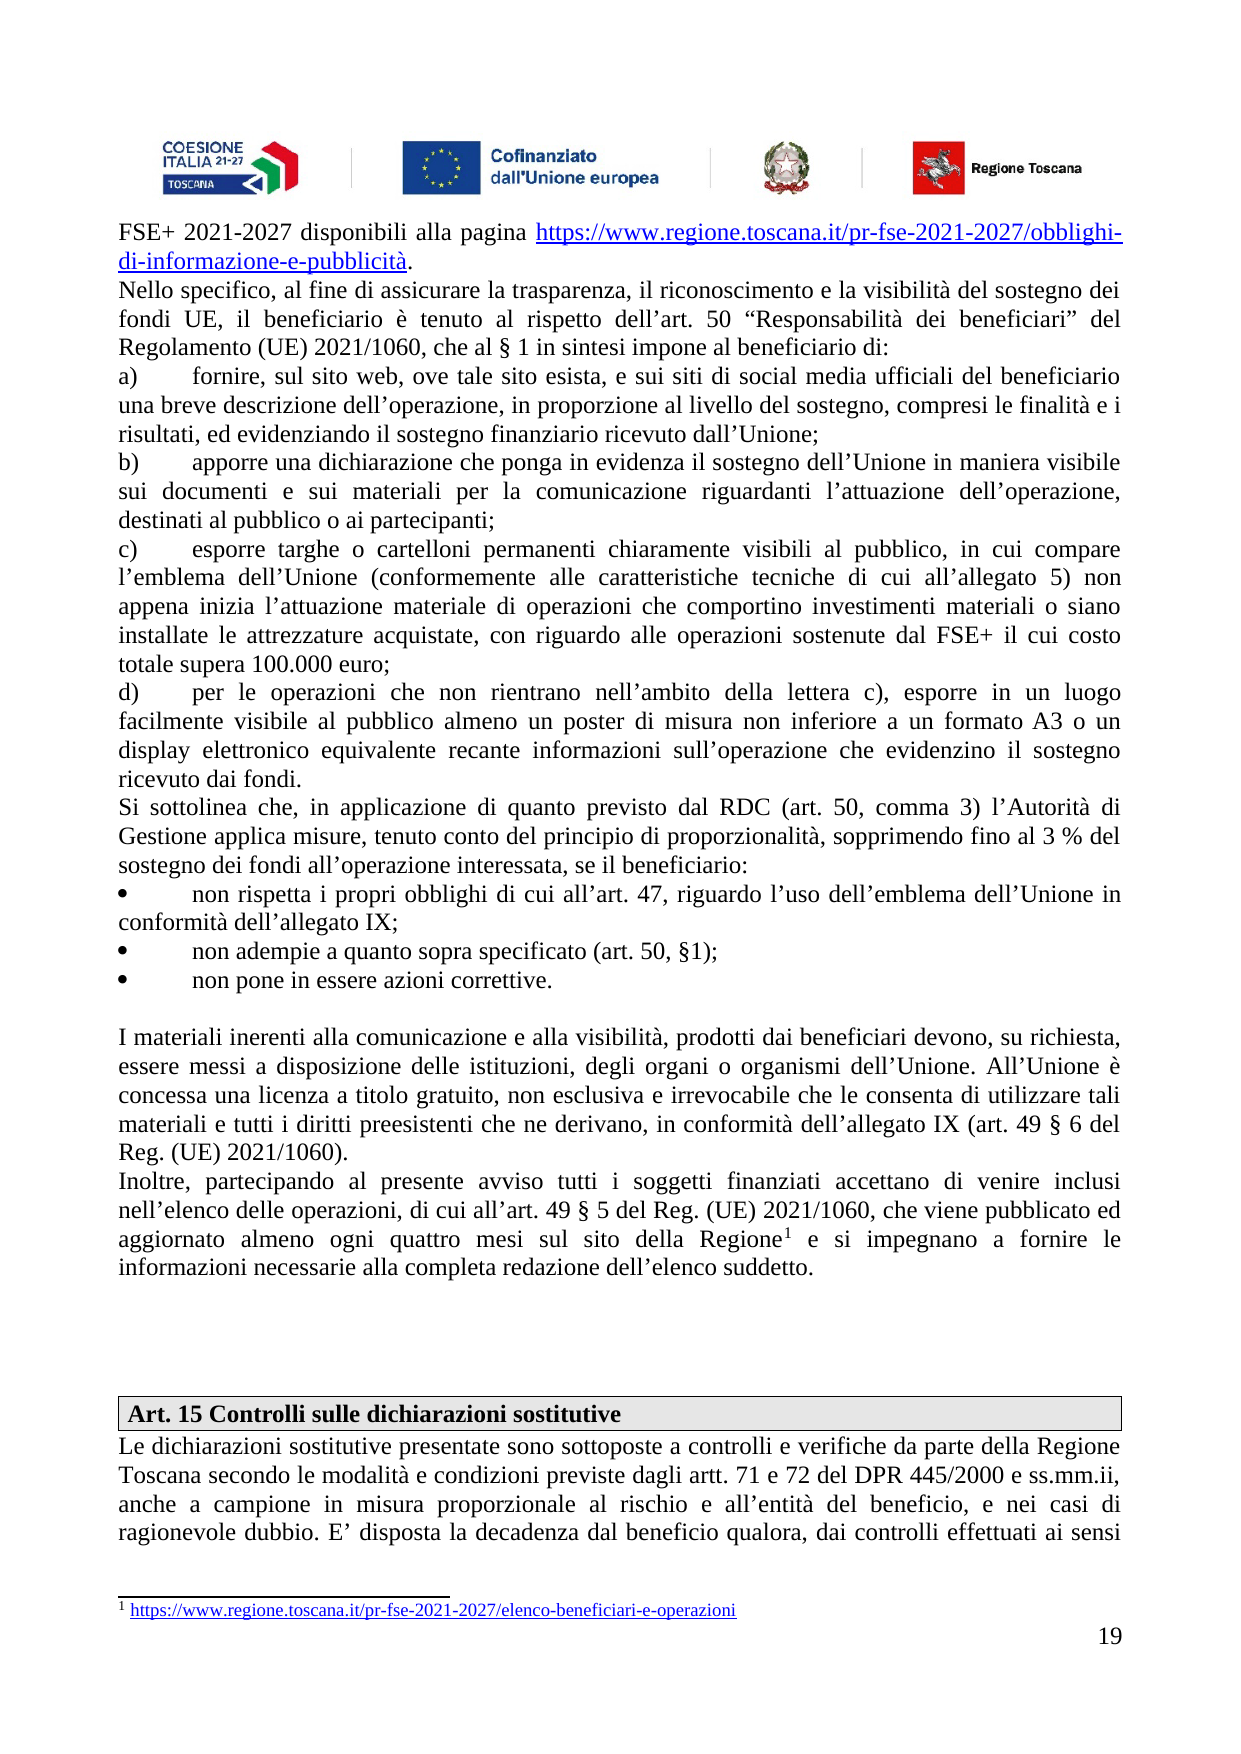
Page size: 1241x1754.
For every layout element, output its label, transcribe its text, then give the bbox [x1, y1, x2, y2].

list non rispetta i propri obblighi di cui all’art. 47, riguardo l’uso dell’emblema dell’Unione in conformità dell’allegato IX; [118, 879, 1122, 936]
text Nello specifico, al fine di assicurare la trasparenza, il riconoscimento e la visibilità del sostegno dei fondi UE, il beneficiario è tenuto al rispetto dell’art. 50 “Responsabilità dei beneficiari” del Regolamento (UE) 2021/1060, che al § 1 in sintesi impone al beneficiario di: [118, 275, 1122, 361]
text I materiali inerenti alla comunicazione e alla visibilità, prodotti dai beneficiari devono, su richiesta, essere messi a disposizione delle istituzioni, degli organi o organismi dell’Unione. All’Unione è concessa una licenza a titolo gratuito, non esclusiva e irrevocabile che le consenta di utilizzare tali materiali e tutti i diritti preesistenti che ne derivano, in conformità dell’allegato IX (art. 49 § 6 del Reg. (UE) 2021/1060). [118, 1022, 1122, 1166]
list non adempie a quanto sopra specificato (art. 50, §1); [118, 936, 1122, 965]
subtitle Art. 15 Controlli sulle dichiarazioni sostitutive [119, 1397, 1121, 1430]
text Si sottolinea che, in applicazione di quanto previsto dal RDC (art. 50, comma 3) l’Autorità di Gestione applica misure, tenuto conto del principio di proporzionalità, sopprimendo fino al 3 % del sostegno dei fondi all’operazione interessata, se il beneficiario: [118, 792, 1122, 879]
list fornire, sul sito web, ove tale sito esista, e sui siti di social media ufficiali del beneficiario una breve descrizione dell’operazione, in proporzione al livello del sostegno, compresi le finalità e i risultati, ed evidenziando il sostegno finanziario ricevuto dall’Unione; [118, 361, 1122, 447]
list non pone in essere azioni correttive. [118, 965, 1122, 994]
text FSE+ 2021-2027 disponibili alla pagina https://www.regione.toscana.it/pr-fse-2021-2027/obblighi-di-informazione-e-pubblicità. [118, 218, 1122, 275]
list apporre una dichiarazione che ponga in evidenza il sostegno dell’Unione in maniera visibile sui documenti e sui materiali per la comunicazione riguardanti l’attuazione dell’operazione, destinati al pubblico o ai partecipanti; [118, 447, 1122, 534]
picture [118, 117, 1123, 218]
list per le operazioni che non rientrano nell’ambito della lettera c), esporre in un luogo facilmente visibile al pubblico almeno un poster di misura non inferiore a un formato A3 o un display elettronico equivalente recante informazioni sull’operazione che evidenzino il sostegno ricevuto dai fondi. [118, 677, 1122, 792]
list esporre targhe o cartelloni permanenti chiaramente visibili al pubblico, in cui compare l’emblema dell’Unione (conformemente alle caratteristiche tecniche di cui all’allegato 5) non appena inizia l’attuazione materiale di operazioni che comportino investimenti materiali o siano installate le attrezzature acquistate, con riguardo alle operazioni sostenute dal FSE+ il cui costo totale supera 100.000 euro; [118, 534, 1122, 677]
text Le dichiarazioni sostitutive presentate sono sottoposte a controlli e verifiche da parte della Regione Toscana secondo le modalità e condizioni previste dagli artt. 71 e 72 del DPR 445/2000 e ss.mm.ii, anche a campione in misura proporzionale al rischio e all’entità del beneficio, e nei casi di ragionevole dubbio. E’ disposta la decadenza dal beneficio qualora, dai controlli effettuati ai sensi [118, 1431, 1122, 1546]
text Inoltre, partecipando al presente avviso tutti i soggetti finanziati accettano di venire inclusi nell’elenco delle operazioni, di cui all’art. 49 § 5 del Reg. (UE) 2021/1060, che viene pubblicato ed aggiornato almeno ogni quattro mesi sul sito della Regione e si impegnano a fornire le informazioni necessarie alla completa redazione dell’elenco suddetto. [118, 1166, 1122, 1281]
text https://www.regione.toscana.it/pr-fse-2021-2027/elenco-beneficiari-e-operazioni [118, 1597, 1122, 1621]
